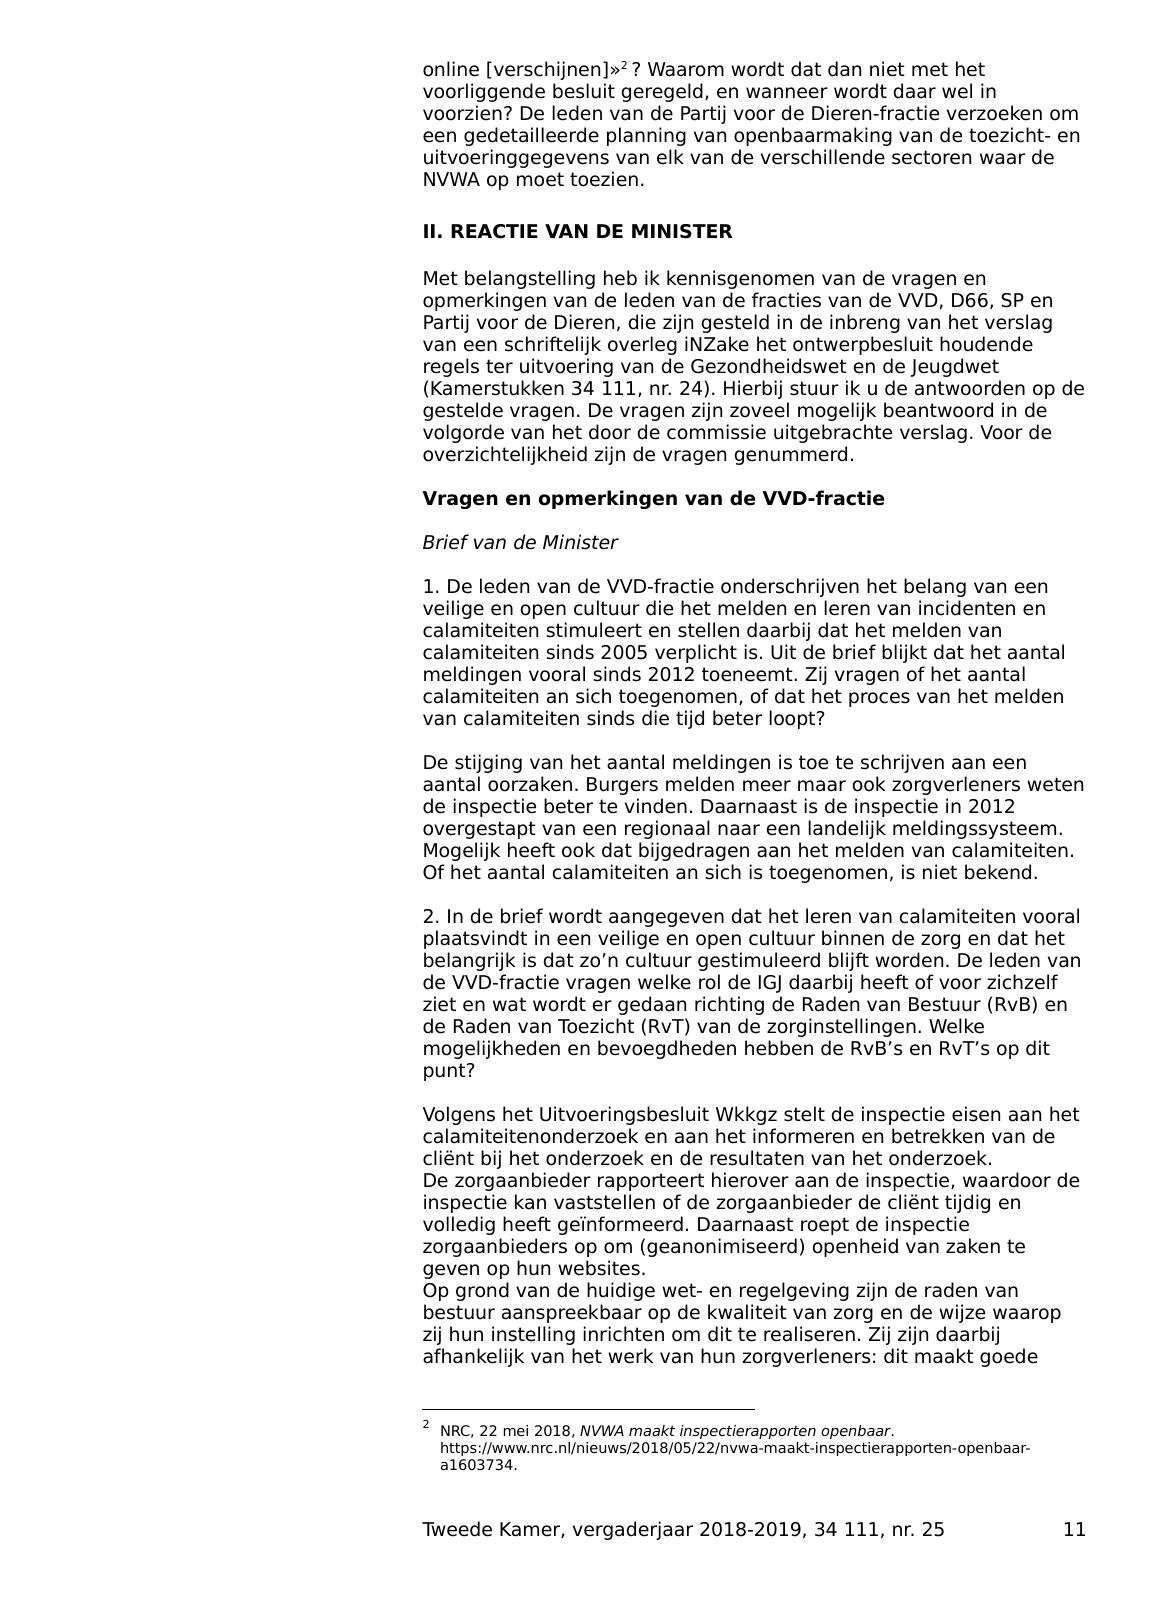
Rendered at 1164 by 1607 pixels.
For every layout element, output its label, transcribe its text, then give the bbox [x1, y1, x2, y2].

subtitle Brief van de Minister [422, 532, 1087, 554]
text Met belangstelling heb ik kennisgenomen van de vragen en opmerkingen van de leden van de fracties van de VVD, D66, SP en Partij voor de Dieren, die zijn gesteld in de inbreng van het verslag van een schriftelijk overleg iNZake het ontwerpbesluit houdende regels ter uitvoering van de Gezondheidswet en de Jeugdwet (Kamerstukken 34 111, nr. 24). Hierbij stuur ik u de antwoorden op de gestelde vragen. De vragen zijn zoveel mogelijk beantwoord in de volgorde van het door de commissie uitgebrachte verslag. Voor de overzichtelijkheid zijn de vragen genummerd. [422, 268, 1087, 466]
text Volgens het Uitvoeringsbesluit Wkkgz stelt de inspectie eisen aan het calamiteitenonderzoek en aan het informeren en betrekken van de cliënt bij het onderzoek en de resultaten van het onderzoek. [422, 1104, 1087, 1170]
text Op grond van de huidige wet- en regelgeving zijn de raden van bestuur aanspreekbaar op de kwaliteit van zorg en de wijze waarop zij hun instelling inrichten om dit te realiseren. Zij zijn daarbij afhankelijk van het werk van hun zorgverleners: dit maakt goede [422, 1280, 1087, 1368]
text online [verschijnen]»? Waarom wordt dat dan niet met het voorliggende besluit geregeld, en wanneer wordt daar wel in voorzien? De leden van de Partij voor de Dieren-fractie verzoeken om een gedetailleerde planning van openbaarmaking van de toezicht- en uitvoeringgegevens van elk van de verschillende sectoren waar de NVWA op moet toezien. [422, 59, 1087, 191]
text NRC, 22 mei 2018, NVWA maakt inspectierapporten openbaar. https://www.nrc.nl/nieuws/2018/05/22/nvwa-maakt-inspectierapporten-openbaar-a1603734. [422, 1418, 1087, 1474]
text 2. In de brief wordt aangegeven dat het leren van calamiteiten vooral plaatsvindt in een veilige en open cultuur binnen de zorg en dat het belangrijk is dat zo’n cultuur gestimuleerd blijft worden. De leden van de VVD-fractie vragen welke rol de IGJ daarbij heeft of voor zichzelf ziet en wat wordt er gedaan richting de Raden van Bestuur (RvB) en de Raden van Toezicht (RvT) van de zorginstellingen. Welke mogelijkheden en bevoegdheden hebben de RvB’s en RvT’s op dit punt? [422, 906, 1087, 1082]
subtitle Vragen en opmerkingen van de VVD-fractie [422, 488, 1087, 510]
text 1. De leden van de VVD-fractie onderschrijven het belang van een veilige en open cultuur die het melden en leren van incidenten en calamiteiten stimuleert en stellen daarbij dat het melden van calamiteiten sinds 2005 verplicht is. Uit de brief blijkt dat het aantal meldingen vooral sinds 2012 toeneemt. Zij vragen of het aantal calamiteiten an sich toegenomen, of dat het proces van het melden van calamiteiten sinds die tijd beter loopt? [422, 576, 1087, 730]
subtitle II. REACTIE VAN DE MINISTER [422, 221, 1087, 243]
text De stijging van het aantal meldingen is toe te schrijven aan een aantal oorzaken. Burgers melden meer maar ook zorgverleners weten de inspectie beter te vinden. Daarnaast is de inspectie in 2012 overgestapt van een regionaal naar een landelijk meldingssysteem. Mogelijk heeft ook dat bijgedragen aan het melden van calamiteiten. Of het aantal calamiteiten an sich is toegenomen, is niet bekend. [422, 752, 1087, 884]
text De zorgaanbieder rapporteert hierover aan de inspectie, waardoor de inspectie kan vaststellen of de zorgaanbieder de cliënt tijdig en volledig heeft geïnformeerd. Daarnaast roept de inspectie zorgaanbieders op om (geanonimiseerd) openheid van zaken te geven op hun websites. [422, 1170, 1087, 1280]
